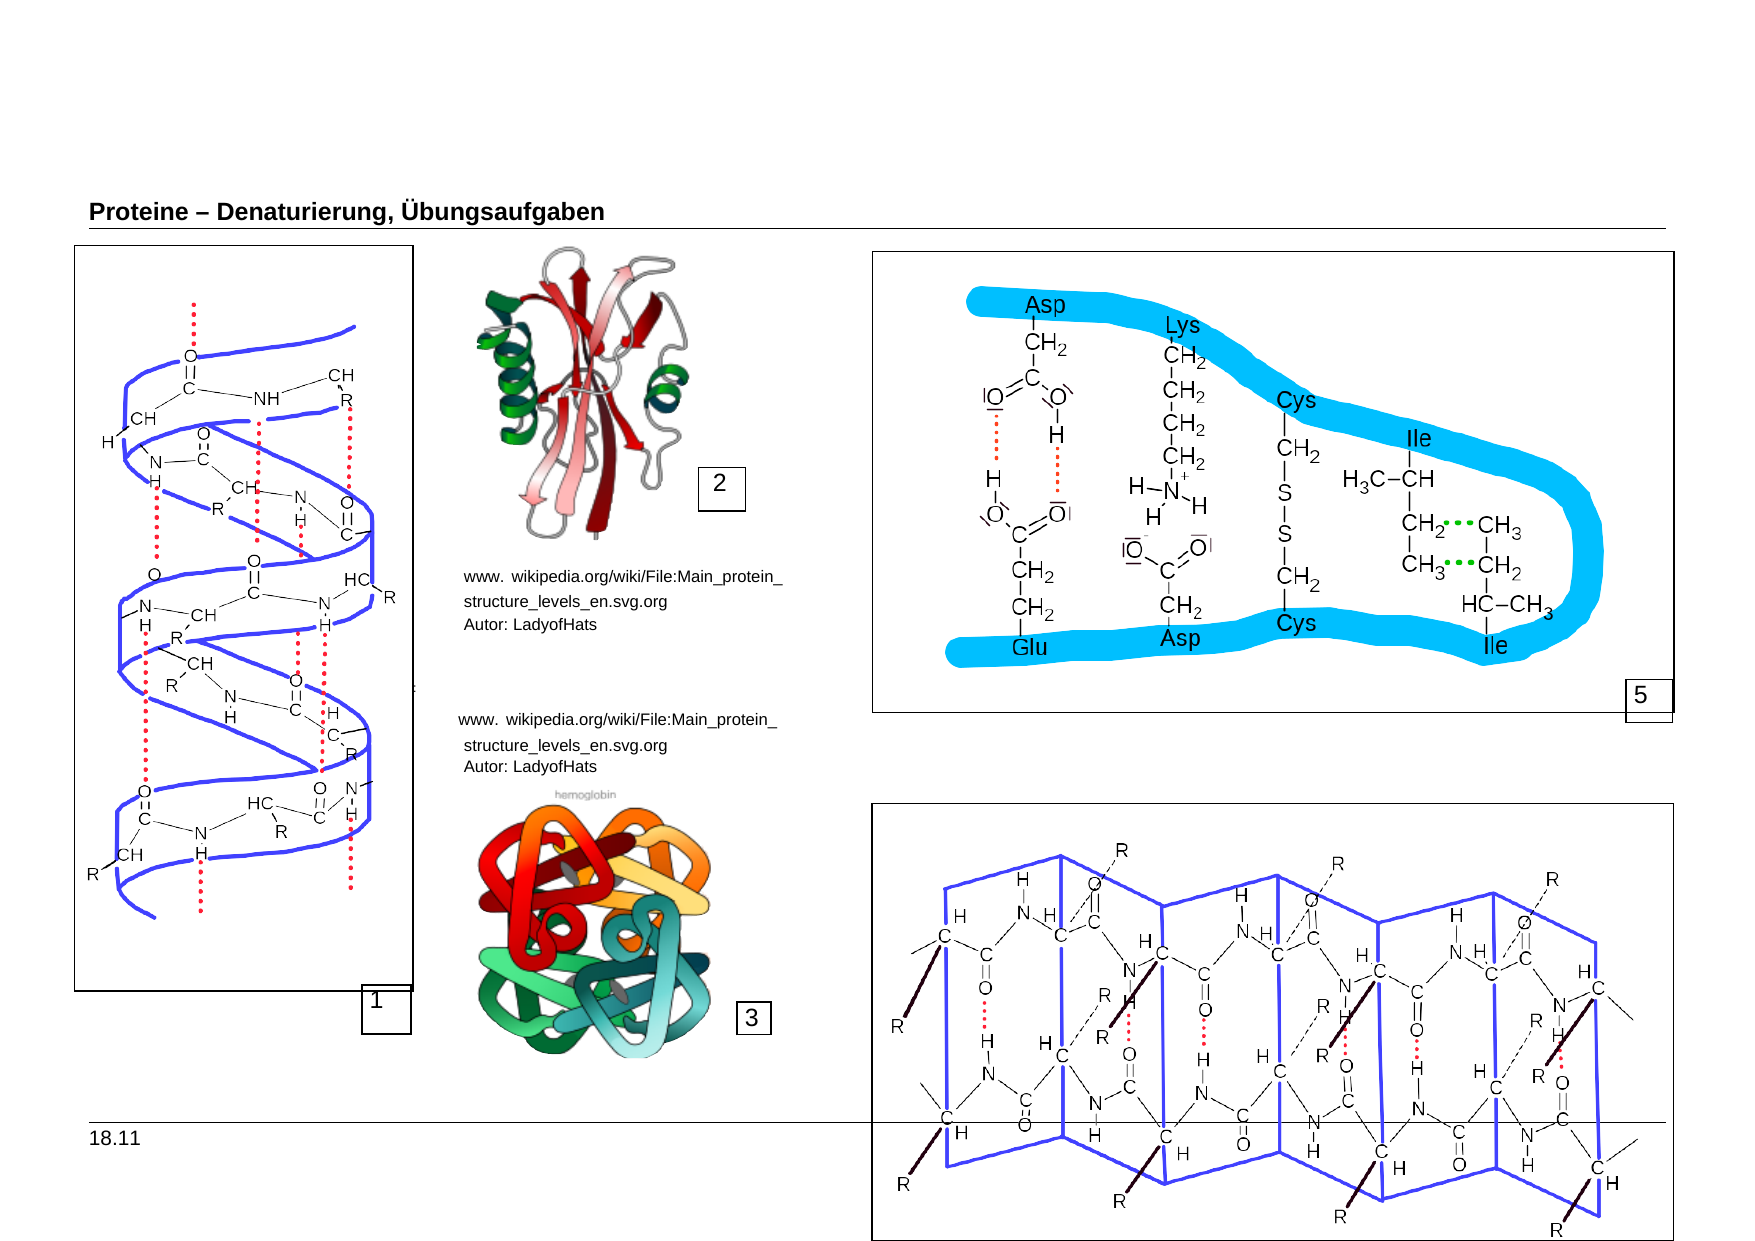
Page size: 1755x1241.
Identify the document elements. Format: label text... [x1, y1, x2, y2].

text [389, 614, 412, 633]
text [873, 669, 1666, 698]
text [1594, 592, 1666, 611]
text structure_levels_en.svg.org [414, 592, 872, 611]
text [1286, 592, 1568, 611]
text [89, 559, 372, 588]
text Autor: LadyofHats [414, 614, 872, 633]
text structure_levels_en.svg.org [414, 735, 1666, 754]
text Autor: LadyofHats [414, 757, 1666, 776]
text [345, 702, 412, 731]
text [1627, 713, 1672, 722]
text [1576, 614, 1666, 633]
text [873, 592, 1283, 611]
text [389, 757, 412, 776]
text 2 [699, 468, 744, 497]
text [873, 614, 1252, 633]
text [1602, 559, 1666, 588]
text [89, 669, 412, 698]
text 3 [738, 1003, 770, 1031]
text [374, 559, 412, 588]
text [168, 702, 364, 731]
text www. wikipedia.org/wiki/File:Main_protein_ [414, 702, 1666, 731]
text [873, 559, 1572, 588]
text [1378, 614, 1546, 633]
text : [414, 669, 872, 698]
text 5 [1627, 680, 1672, 709]
text [89, 702, 227, 731]
text [363, 986, 410, 990]
text 1 [363, 992, 410, 1014]
text www. wikipedia.org/wiki/File:Main_protein_ [414, 559, 872, 588]
